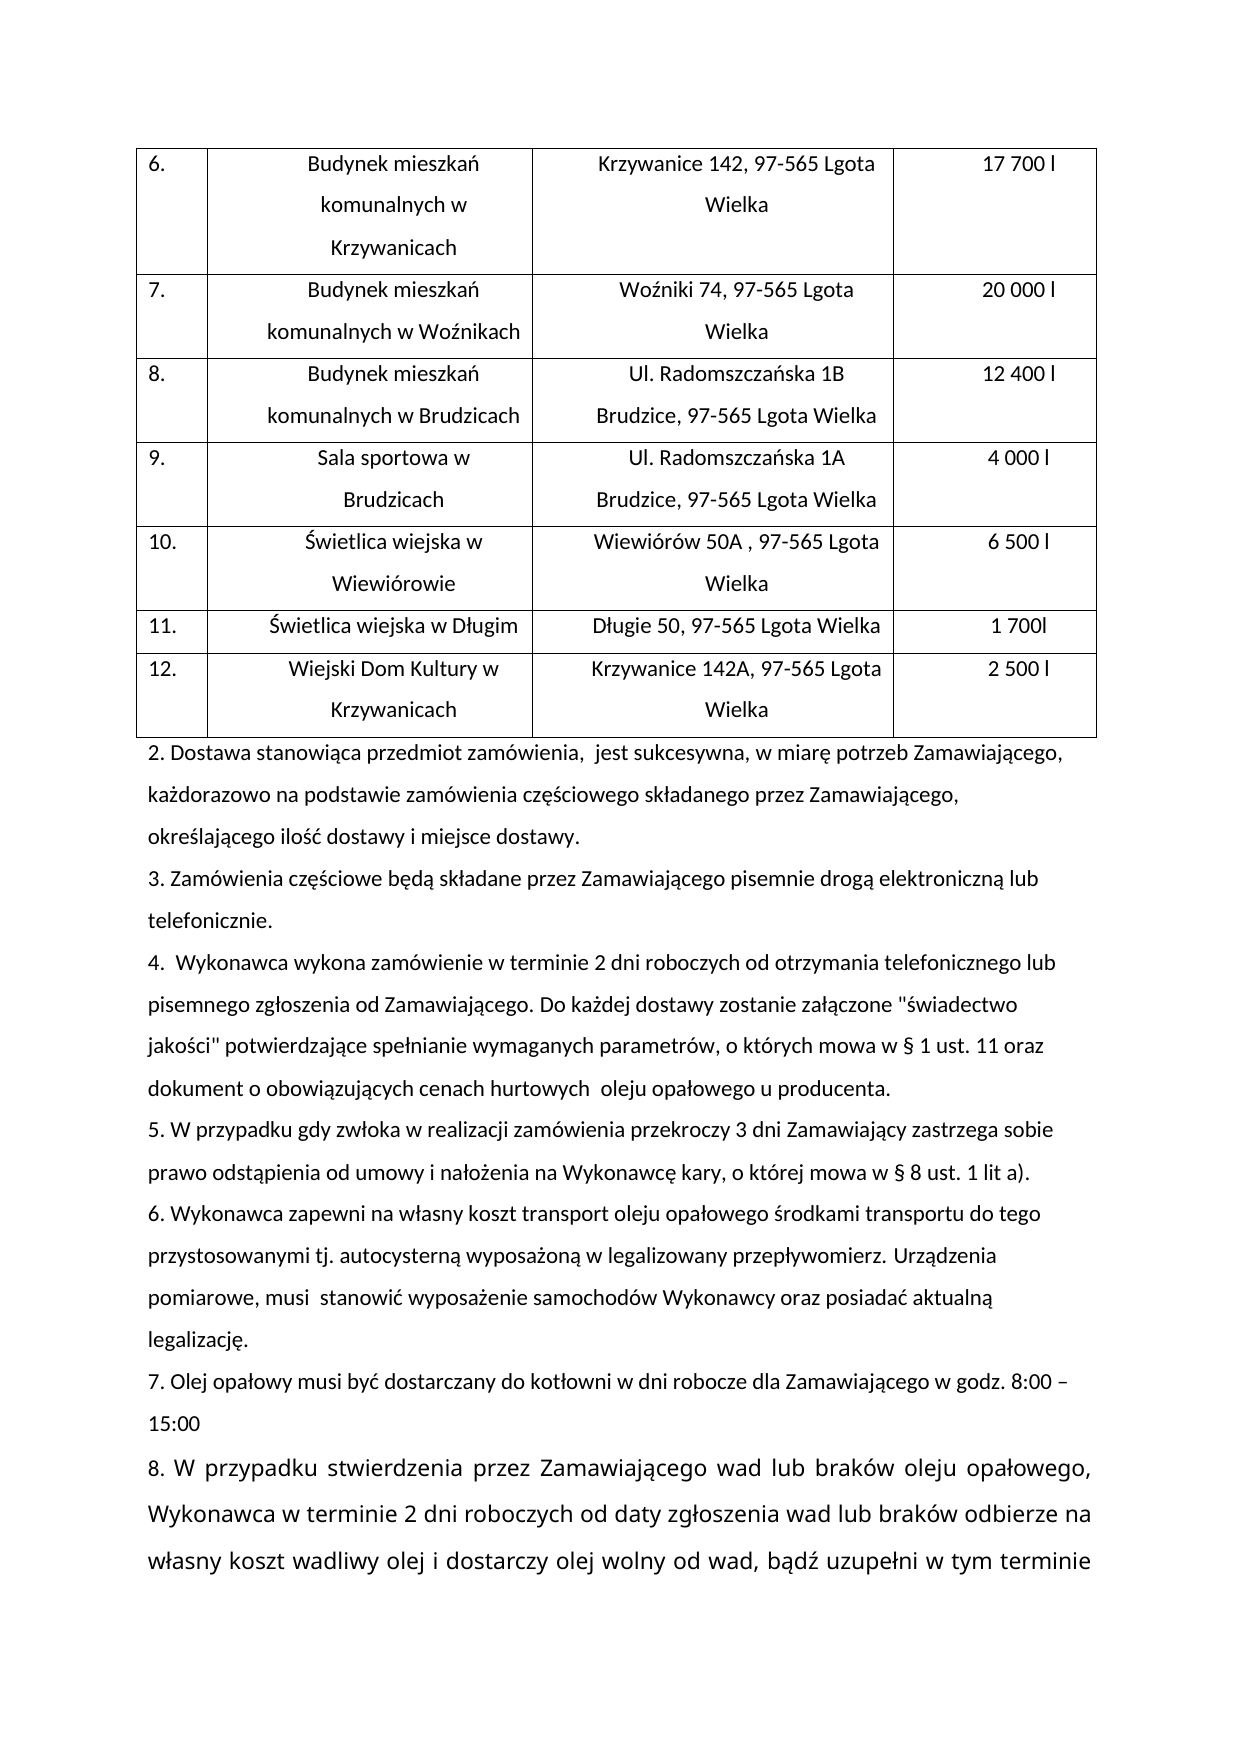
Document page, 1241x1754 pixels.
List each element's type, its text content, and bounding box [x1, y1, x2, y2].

table_cell 7. [137, 275, 207, 358]
table_cell 17 700 l [894, 149, 1096, 274]
table_cell 1 700l [894, 611, 1096, 653]
text 3. Zamówienia częściowe będą składane przez Zamawiającego pisemnie drogą elektroniczną lub telefonicznie. [148, 864, 1093, 934]
table_cell 12 400 l [894, 359, 1096, 442]
table_cell Sala sportowa w Brudzicach [208, 443, 532, 526]
table_cell Budynek mieszkań komunalnych w Woźnikach [208, 275, 532, 358]
text 4. Wykonawca wykona zamówienie w terminie 2 dni roboczych od otrzymania telefonicznego lub pisemnego zgłoszenia od Zamawiającego. Do każdej dostawy zostanie załączone "świadectwo jakości" potwierdzające spełnianie wymaganych parametrów, o których mowa w § 1 ust. 11 oraz dokument o obowiązujących cenach hurtowych oleju opałowego u producenta. [148, 948, 1093, 1102]
table_cell 2 500 l [894, 654, 1096, 737]
table_cell Budynek mieszkań komunalnych w Krzywanicach [208, 149, 532, 274]
table_cell 10. [137, 527, 207, 610]
table_cell Świetlica wiejska w Wiewiórowie [208, 527, 532, 610]
table_cell 9. [137, 443, 207, 526]
text 2. Dostawa stanowiąca przedmiot zamówienia, jest sukcesywna, w miarę potrzeb Zamawiającego, każdorazowo na podstawie zamówienia częściowego składanego przez Zamawiającego, określającego ilość dostawy i miejsce dostawy. [148, 738, 1093, 850]
table_cell 6 500 l [894, 527, 1096, 610]
table_cell Budynek mieszkań komunalnych w Brudzicach [208, 359, 532, 442]
table_cell Wiewiórów 50A , 97-565 Lgota Wielka [533, 527, 893, 610]
table_cell Woźniki 74, 97-565 Lgota Wielka [533, 275, 893, 358]
table_cell Długie 50, 97-565 Lgota Wielka [533, 611, 893, 653]
text 5. W przypadku gdy zwłoka w realizacji zamówienia przekroczy 3 dni Zamawiający zastrzega sobie prawo odstąpienia od umowy i nałożenia na Wykonawcę kary, o której mowa w § 8 ust. 1 lit a). [148, 1116, 1093, 1186]
table_cell 4 000 l [894, 443, 1096, 526]
table_cell Wiejski Dom Kultury w Krzywanicach [208, 654, 532, 737]
text 6. Wykonawca zapewni na własny koszt transport oleju opałowego środkami transportu do tego przystosowanymi tj. autocysterną wyposażoną w legalizowany przepływomierz. Urządzenia pomiarowe, musi stanowić wyposażenie samochodów Wykonawcy oraz posiadać aktualną legalizację. [148, 1199, 1093, 1353]
table_cell 20 000 l [894, 275, 1096, 358]
table_cell Ul. Radomszczańska 1B Brudzice, 97-565 Lgota Wielka [533, 359, 893, 442]
table_cell Krzywanice 142, 97-565 Lgota Wielka [533, 149, 893, 274]
table_cell Świetlica wiejska w Długim [208, 611, 532, 653]
table_cell 12. [137, 654, 207, 737]
table_cell 6. [137, 149, 207, 274]
table_cell Ul. Radomszczańska 1A Brudzice, 97-565 Lgota Wielka [533, 443, 893, 526]
text 7. Olej opałowy musi być dostarczany do kotłowni w dni robocze dla Zamawiającego w godz. 8:00 – 15:00 [148, 1367, 1093, 1437]
text 8. W przypadku stwierdzenia przez Zamawiającego wad lub braków oleju opałowego, Wykonawca w terminie 2 dni roboczych od daty zgłoszenia wad lub braków odbierze na własny koszt wadliwy olej i dostarczy olej wolny od wad, bądź uzupełni w tym terminie [148, 1451, 1093, 1576]
table_cell Krzywanice 142A, 97-565 Lgota Wielka [533, 654, 893, 737]
table_cell 11. [137, 611, 207, 653]
table_cell 8. [137, 359, 207, 442]
